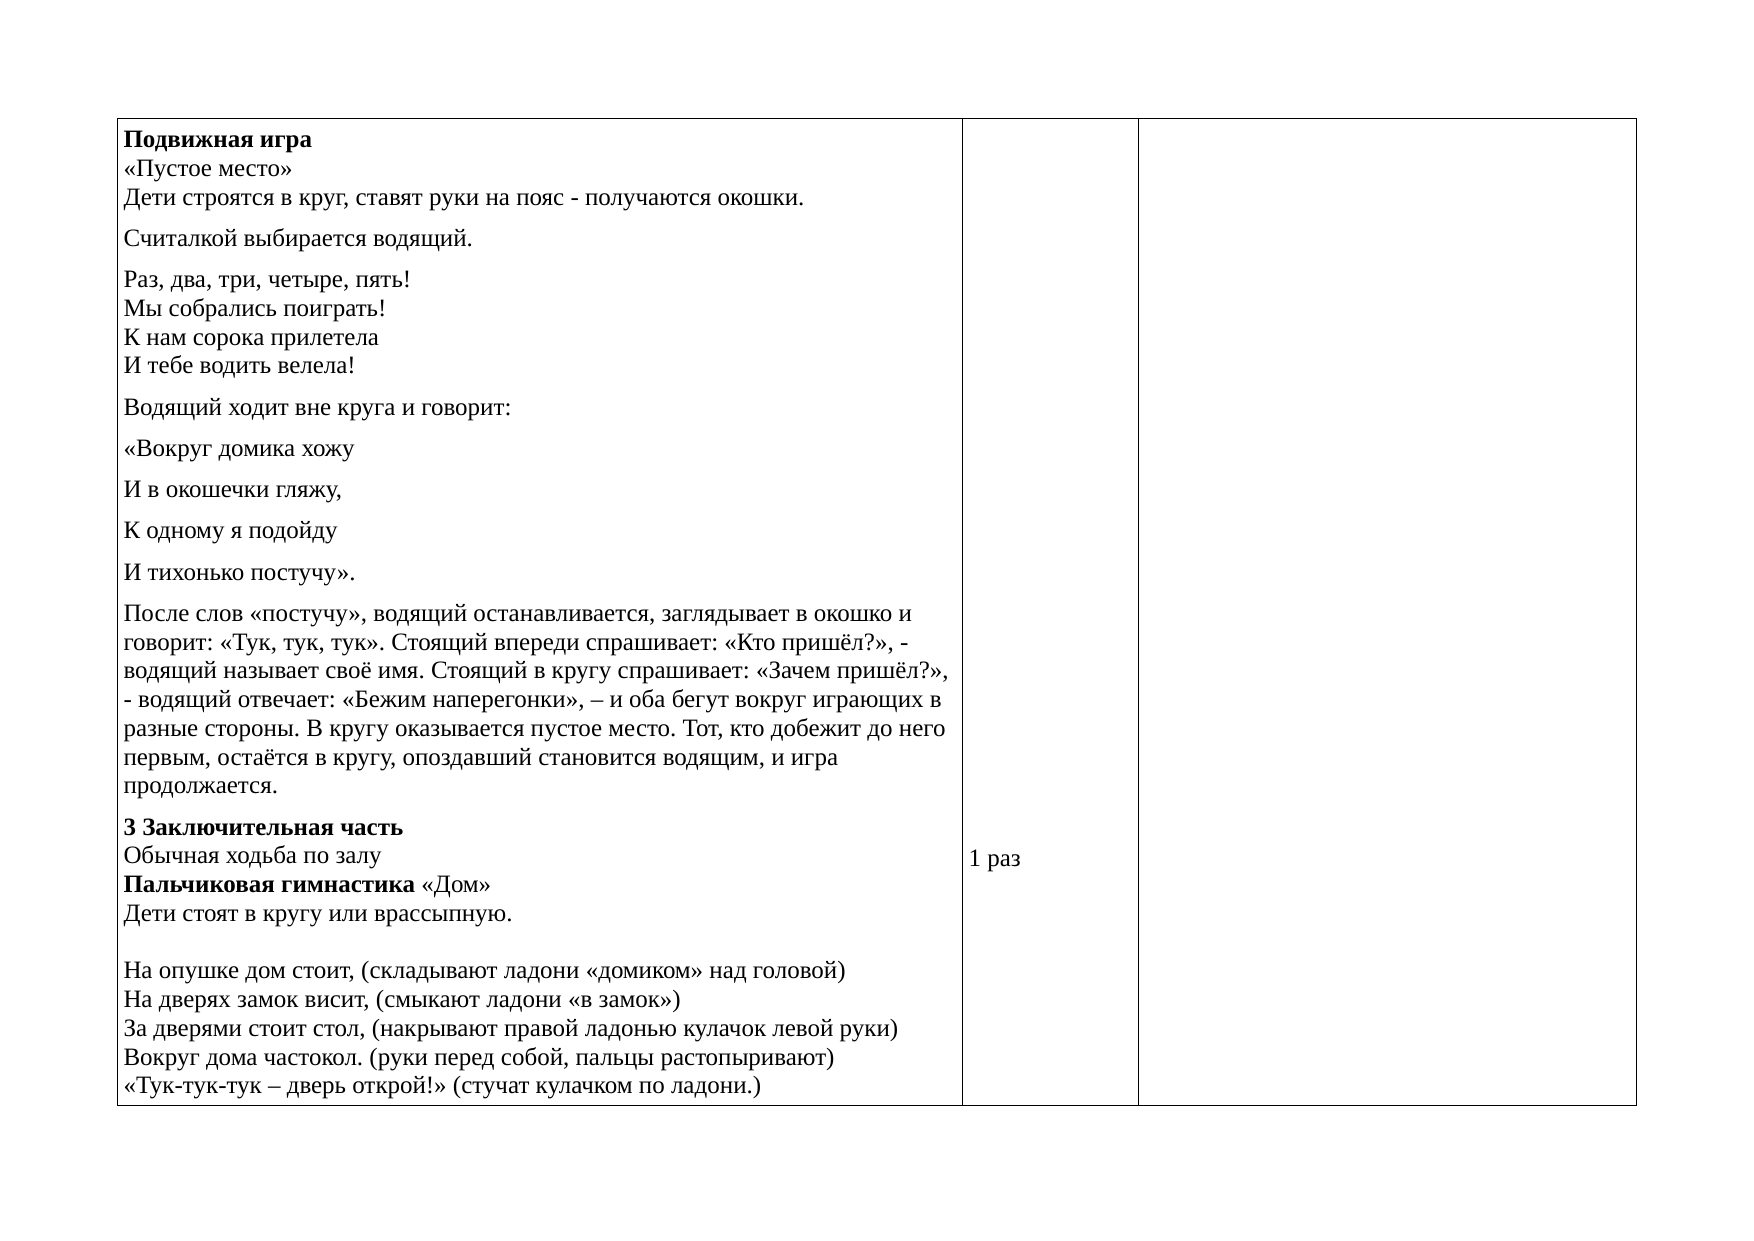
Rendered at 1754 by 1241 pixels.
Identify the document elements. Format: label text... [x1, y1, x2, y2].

table_cell Подвижная игра «Пустое место» Дети строятся в круг, ставят руки на пояс - получаются окошки. Считалкой выбирается водящий. Раз, два, три, четыре, пять! Мы собрались поиграть! К нам сорока прилетела И тебе водить велела! Водящий ходит вне круга и говорит: «Вокруг домика хожу И в окошечки гляжу, К одному я подойду И тихонько постучу». После слов «постучу», водящий останавливается, заглядывает в окошко и говорит: «Тук, тук, тук». Стоящий впереди спрашивает: «Кто пришёл?», - водящий называет своё имя. Стоящий в кругу спрашивает: «Зачем пришёл?», - водящий отвечает: «Бежим наперегонки», – и оба бегут вокруг играющих в разные стороны. В кругу оказывается пустое место. Тот, кто добежит до него первым, остаётся в кругу, опоздавший становится водящим, и игра продолжается. 3 Заключительная часть Обычная ходьба по залу Пальчиковая гимнастика «Дом» Дети стоят в кругу или врассыпную. На опушке дом стоит, (складывают ладони «домиком» над головой) На дверях замок висит, (смыкают ладони «в замок») За дверями стоит стол, (накрывают правой ладонью кулачок левой руки) Вокруг дома частокол. (руки перед собой, пальцы растопыривают) «Тук-тук-тук – дверь открой!» (стучат кулачком по ладони.) [118, 119, 962, 1105]
table_cell 1 раз [963, 119, 1138, 1105]
table_cell [1139, 119, 1636, 1105]
